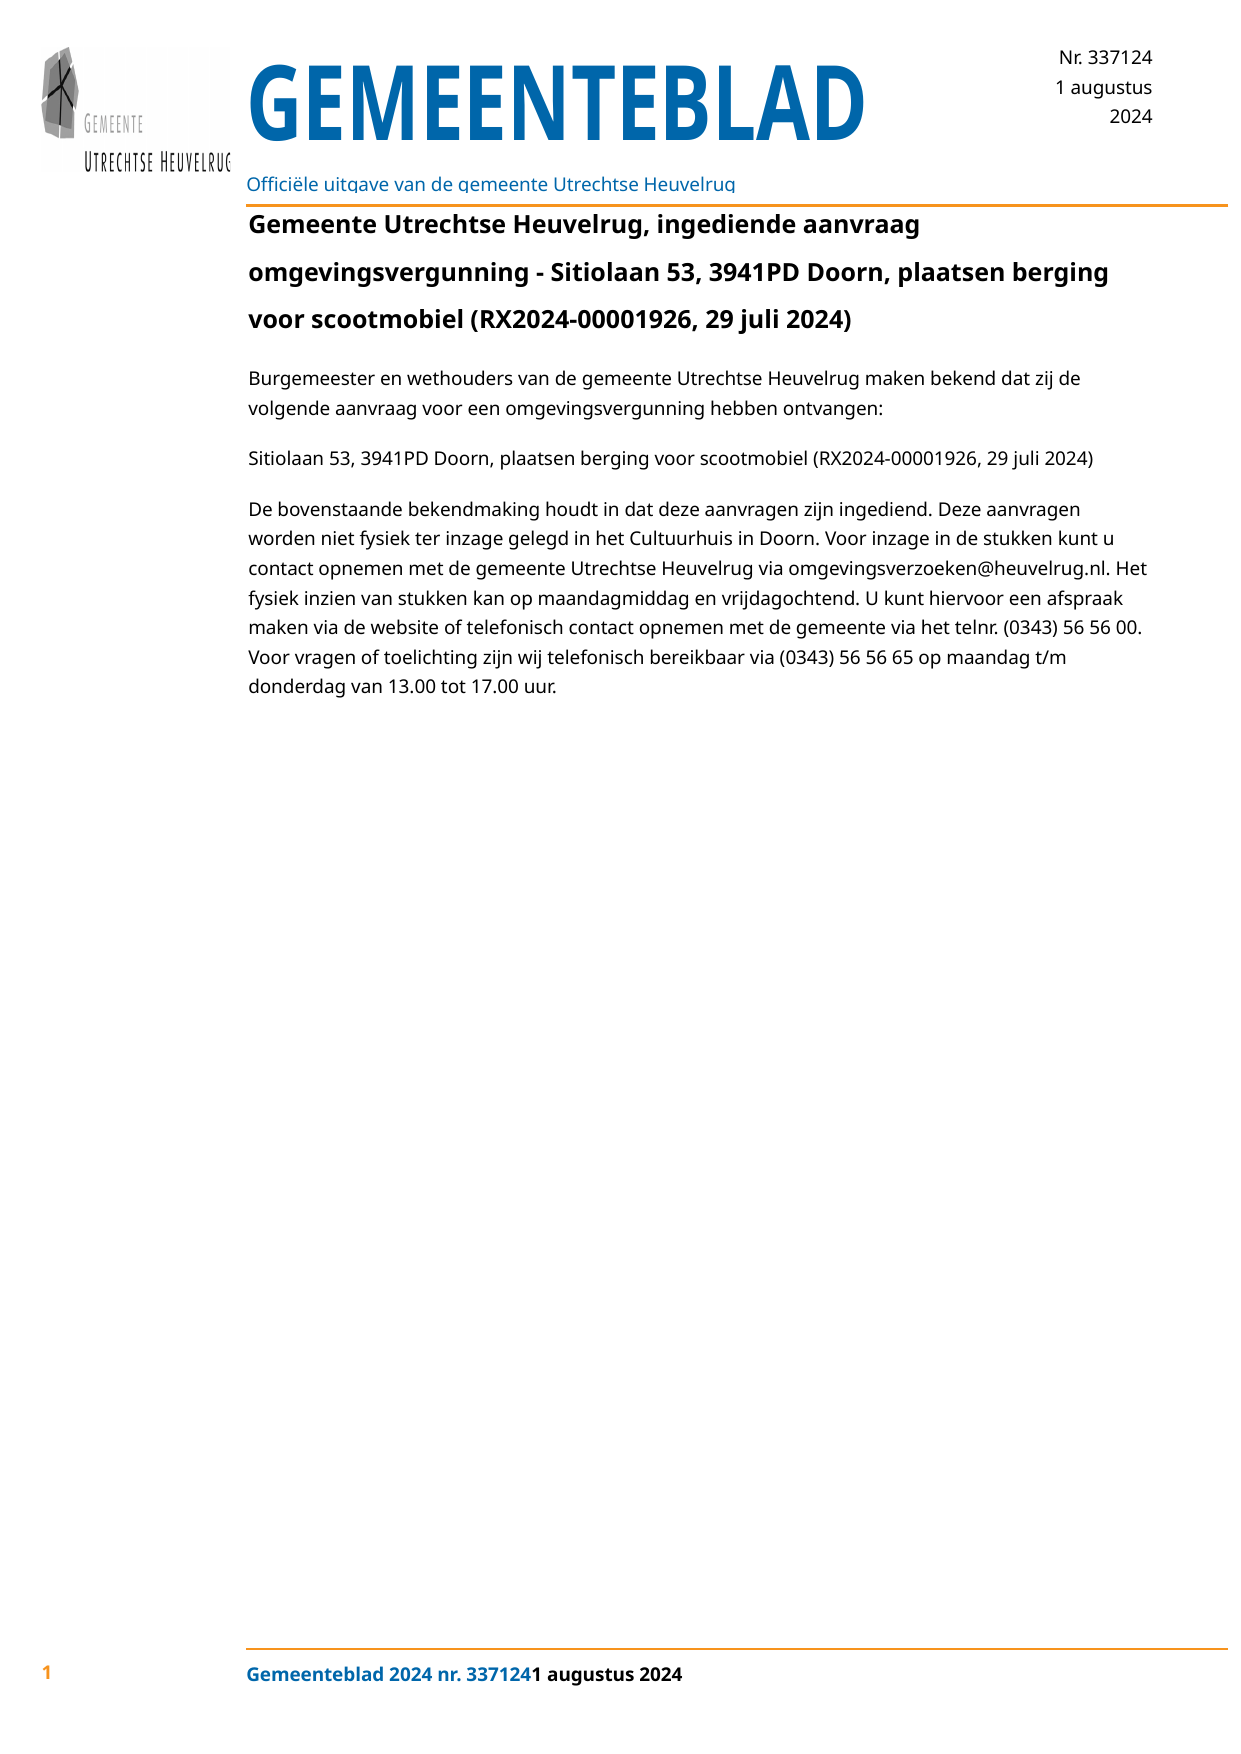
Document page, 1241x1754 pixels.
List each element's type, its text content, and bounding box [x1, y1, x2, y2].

text De bovenstaande bekendmaking houdt in dat deze aanvragen zijn ingediend. Deze aanvragen worden niet fysiek ter inzage gelegd in het Cultuurhuis in Doorn. Voor inzage in de stukken kunt u contact opnemen met de gemeente Utrechtse Heuvelrug via omgevingsverzoeken@heuvelrug.nl. Het fysiek inzien van stukken kan op maandagmiddag en vrijdagochtend. U kunt hiervoor een afspraak maken via de website of telefonisch contact opnemen met de gemeente via het telnr. (0343) 56 56 00. Voor vragen of toelichting zijn wij telefonisch bereikbaar via (0343) 56 56 65 op maandag t/m donderdag van 13.00 tot 17.00 uur. [248, 496, 1152, 699]
text Burgemeester en wethouders van de gemeente Utrechtse Heuvelrug maken bekend dat zij de volgende aanvraag voor een omgevingsvergunning hebben ontvangen: [248, 366, 1152, 421]
text Gemeente Utrechtse Heuvelrug, ingediende aanvraag omgevingsvergunning - Sitiolaan 53, 3941PD Doorn, plaatsen berging voor scootmobiel (RX2024-00001926, 29 juli 2024) [248, 207, 1152, 336]
picture [41, 47, 231, 172]
text Sitiolaan 53, 3941PD Doorn, plaatsen berging voor scootmobiel (RX2024-00001926, 29 juli 2024) [248, 446, 1152, 471]
